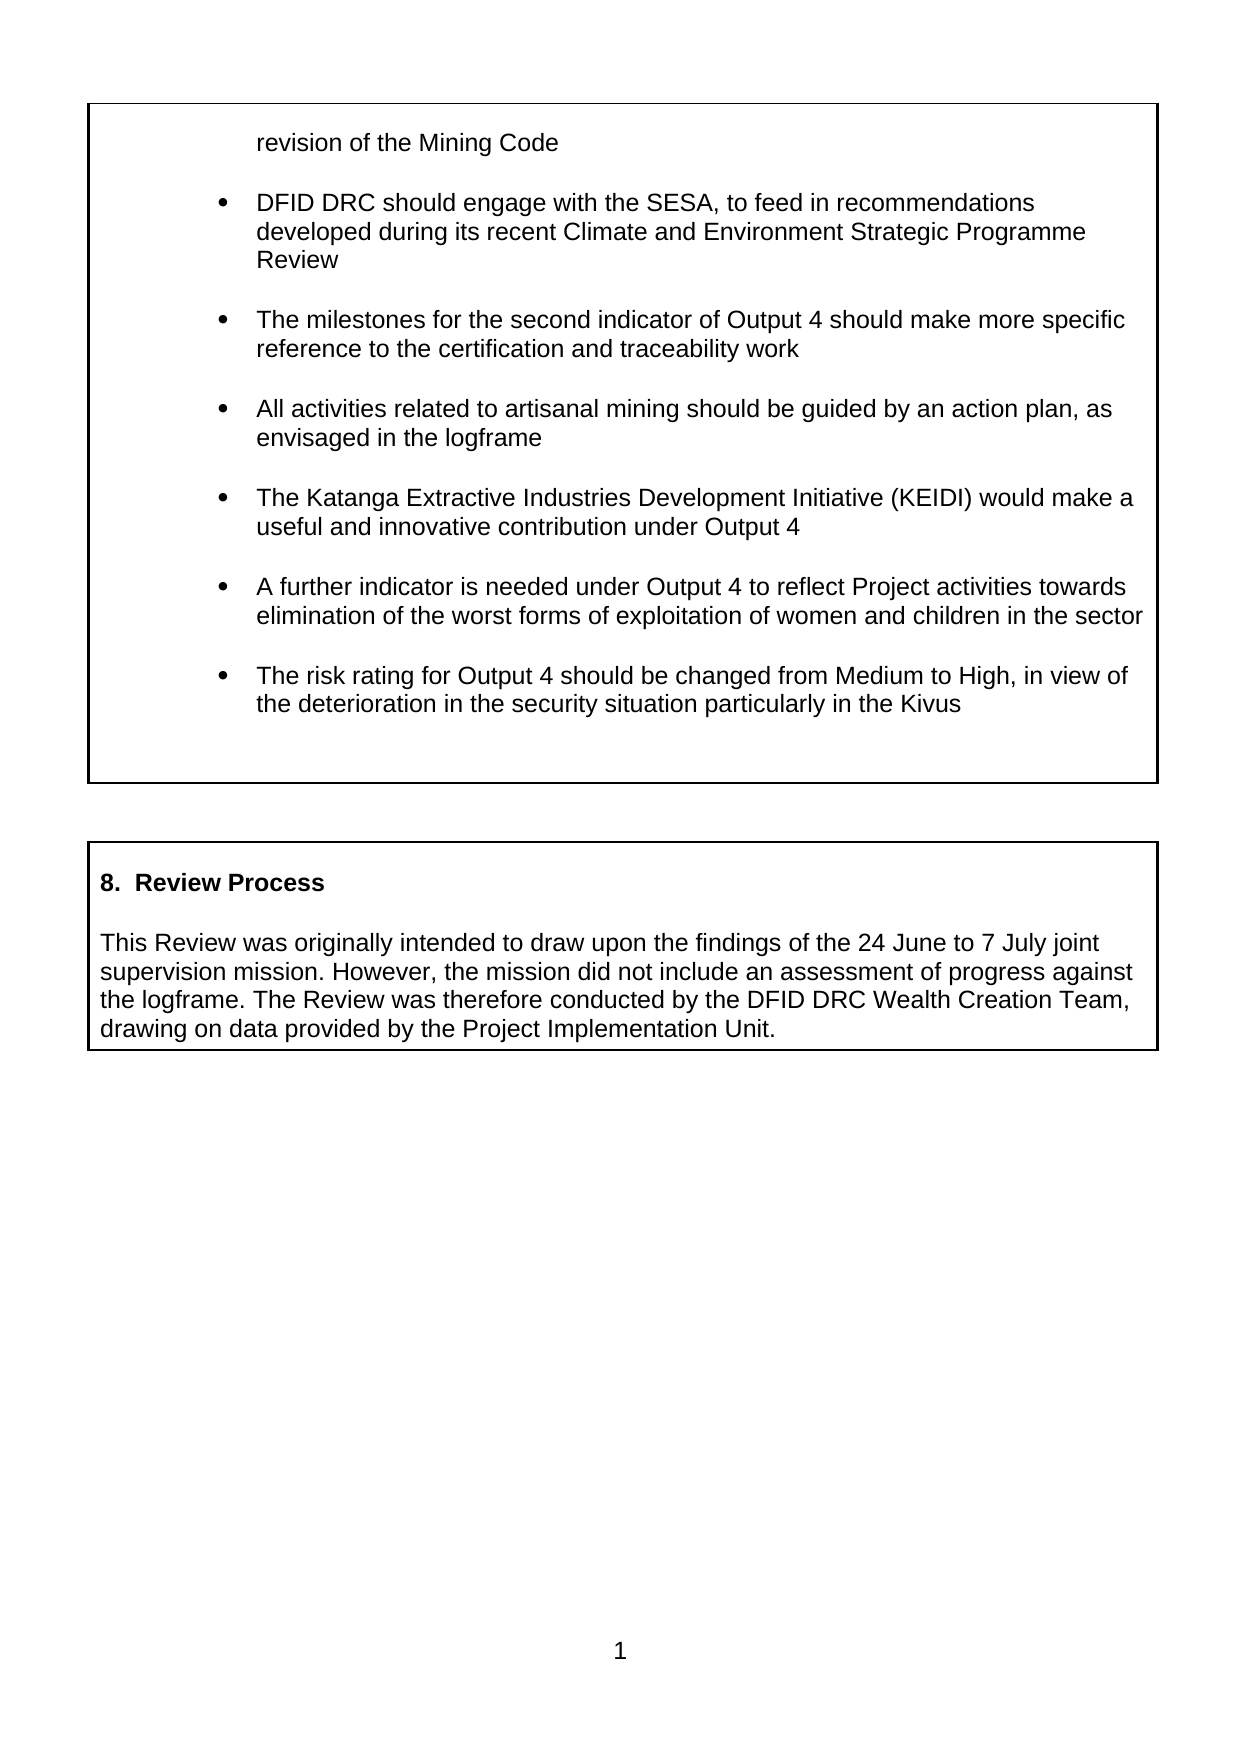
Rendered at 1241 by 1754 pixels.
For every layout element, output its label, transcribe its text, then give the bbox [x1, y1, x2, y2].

table_header 8. Review Process [90, 843, 1156, 903]
table_cell revision of the Mining Code DFID DRC should engage with the SESA, to feed in recommendations developed during its recent Climate and Environment Strategic Programme Review The milestones for the second indicator of Output 4 should make more specific reference to the certification and traceability work All activities related to artisanal mining should be guided by an action plan, as envisaged in the logframe The Katanga Extractive Industries Development Initiative (KEIDI) would make a useful and innovative contribution under Output 4 A further indicator is needed under Output 4 to reflect Project activities towards elimination of the worst forms of exploitation of women and children in the sector The risk rating for Output 4 should be changed from Medium to High, in view of the deterioration in the security situation particularly in the Kivus [90, 104, 1156, 782]
table_cell This Review was originally intended to draw upon the findings of the 24 June to 7 July joint supervision mission. However, the mission did not include an assessment of progress against the logframe. The Review was therefore conducted by the DFID DRC Wealth Creation Team, drawing on data provided by the Project Implementation Unit. [90, 903, 1156, 1049]
